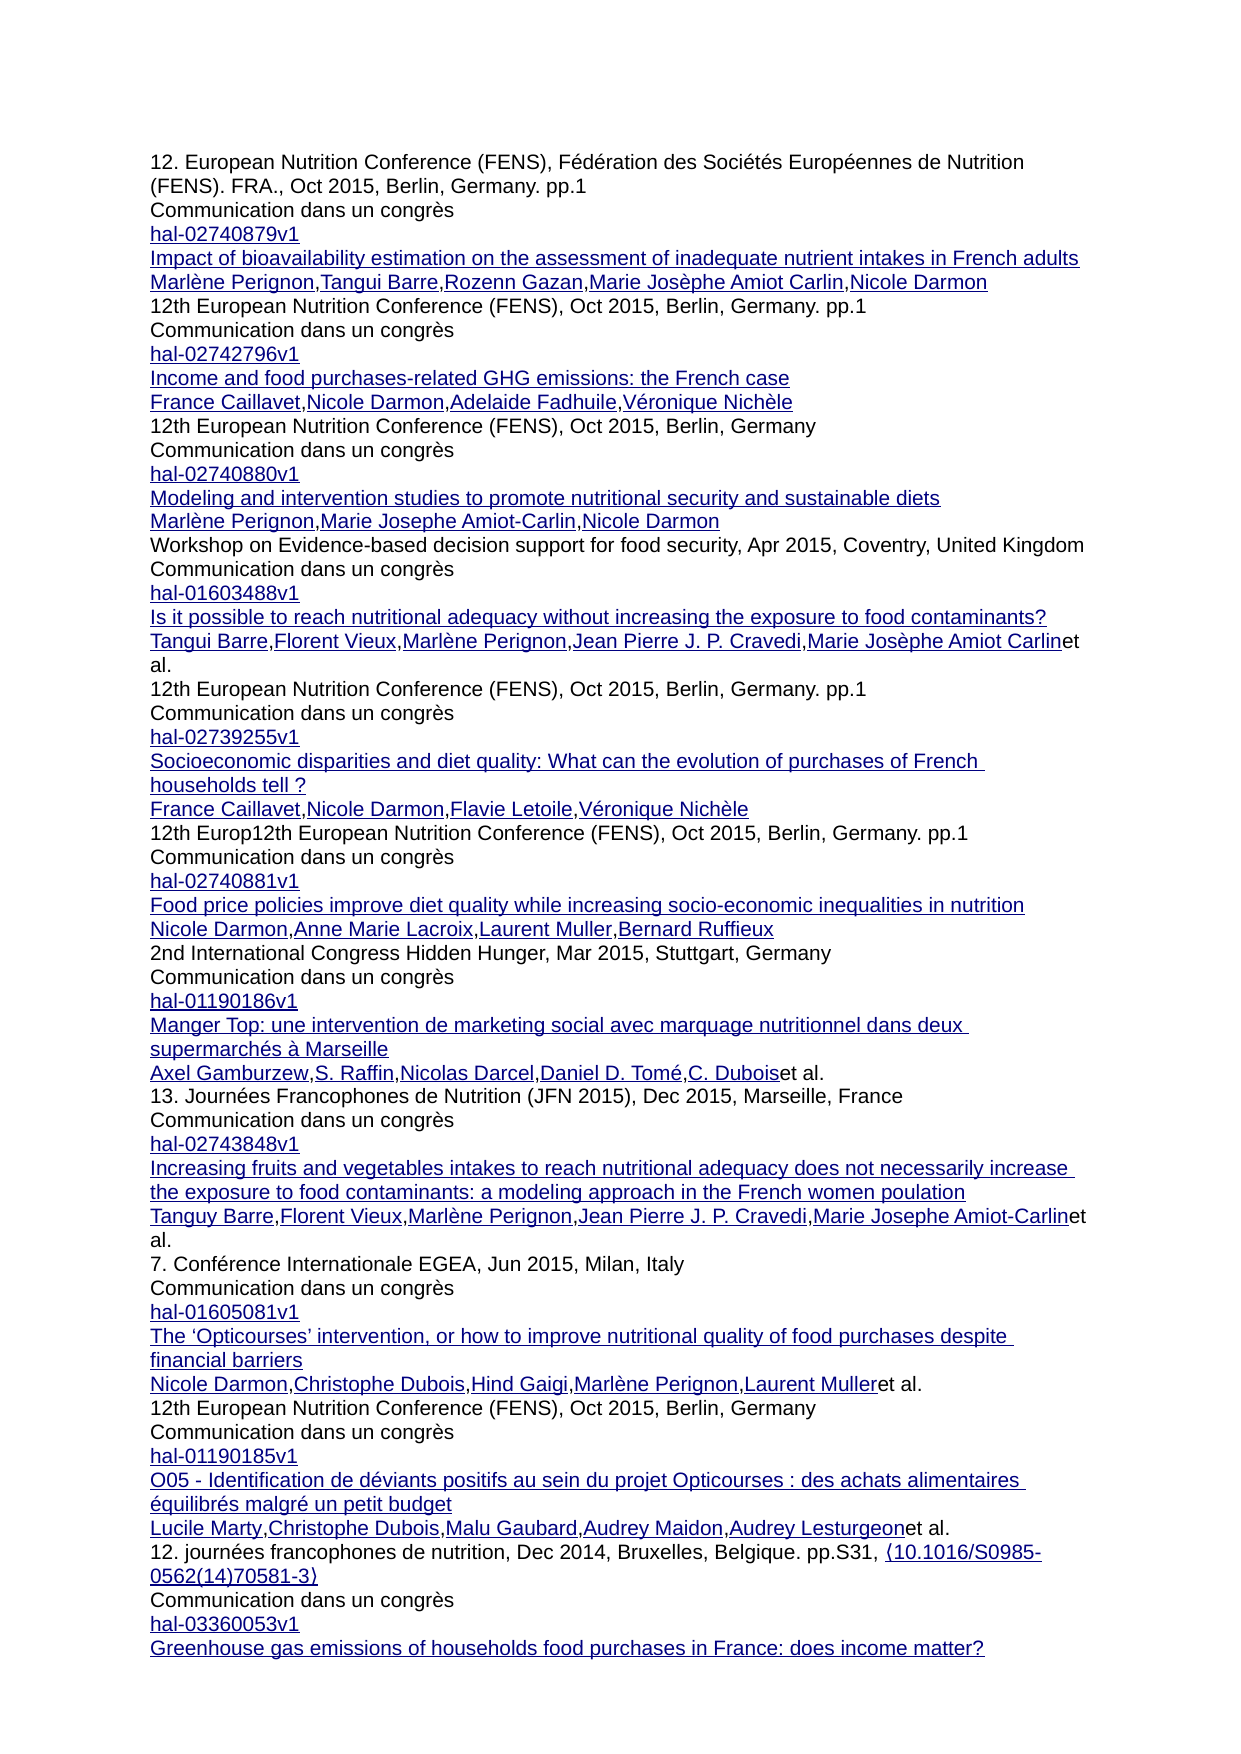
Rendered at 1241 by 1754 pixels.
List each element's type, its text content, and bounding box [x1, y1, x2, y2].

table_cell Is it possible to reach nutritional adequacy without increasing the exposure to food contaminants? Tangui Barre,Florent Vieux,Marlène Perignon,Jean Pierre J. P. Cravedi,Marie Josèphe Amiot Carlinet al. 12th European Nutrition Conference (FENS), Oct 2015, Berlin, Germany. pp.1 Communication dans un congrès hal-02739255v1 [150, 605, 1090, 749]
table_cell The ‘Opticourses’ intervention, or how to improve nutritional quality of food purchases despite financial barriers Nicole Darmon,Christophe Dubois,Hind Gaigi,Marlène Perignon,Laurent Mulleret al. 12th European Nutrition Conference (FENS), Oct 2015, Berlin, Germany Communication dans un congrès hal-01190185v1 [150, 1324, 1090, 1468]
table_cell Modeling and intervention studies to promote nutritional security and sustainable diets Marlène Perignon,Marie Josephe Amiot-Carlin,Nicole Darmon Workshop on Evidence-based decision support for food security, Apr 2015, Coventry, United Kingdom Communication dans un congrès hal-01603488v1 [150, 485, 1090, 605]
table_cell Manger Top: une intervention de marketing social avec marquage nutritionnel dans deux supermarchés à Marseille Axel Gamburzew,S. Raffin,Nicolas Darcel,Daniel D. Tomé,C. Duboiset al. 13. Journées Francophones de Nutrition (JFN 2015), Dec 2015, Marseille, France Communication dans un congrès hal-02743848v1 [150, 1013, 1090, 1156]
table_cell Food price policies improve diet quality while increasing socio-economic inequalities in nutrition Nicole Darmon,Anne Marie Lacroix,Laurent Muller,Bernard Ruffieux 2nd International Congress Hidden Hunger, Mar 2015, Stuttgart, Germany Communication dans un congrès hal-01190186v1 [150, 893, 1090, 1012]
table_cell Impact of bioavailability estimation on the assessment of inadequate nutrient intakes in French adults Marlène Perignon,Tangui Barre,Rozenn Gazan,Marie Josèphe Amiot Carlin,Nicole Darmon 12th European Nutrition Conference (FENS), Oct 2015, Berlin, Germany. pp.1 Communication dans un congrès hal-02742796v1 [150, 246, 1090, 366]
table_cell O05 - Identification de déviants positifs au sein du projet Opticourses : des achats alimentaires équilibrés malgré un petit budget Lucile Marty,Christophe Dubois,Malu Gaubard,Audrey Maidon,Audrey Lesturgeonet al. 12. journées francophones de nutrition, Dec 2014, Bruxelles, Belgique. pp.S31, ⟨10.1016/S0985-0562(14)70581-3⟩ Communication dans un congrès hal-03360053v1 [150, 1468, 1090, 1635]
table_cell Socioeconomic disparities and diet quality: What can the evolution of purchases of French households tell ? France Caillavet,Nicole Darmon,Flavie Letoile,Véronique Nichèle 12th Europ12th European Nutrition Conference (FENS), Oct 2015, Berlin, Germany. pp.1 Communication dans un congrès hal-02740881v1 [150, 749, 1090, 893]
table_cell Income and food purchases-related GHG emissions: the French case France Caillavet,Nicole Darmon,Adelaide Fadhuile,Véronique Nichèle 12th European Nutrition Conference (FENS), Oct 2015, Berlin, Germany Communication dans un congrès hal-02740880v1 [150, 366, 1090, 485]
table_cell 12. European Nutrition Conference (FENS), Fédération des Sociétés Européennes de Nutrition (FENS). FRA., Oct 2015, Berlin, Germany. pp.1 Communication dans un congrès hal-02740879v1 [150, 150, 1090, 246]
table_cell Greenhouse gas emissions of households food purchases in France: does income matter? [150, 1635, 1090, 1659]
table_cell Increasing fruits and vegetables intakes to reach nutritional adequacy does not necessarily increase the exposure to food contaminants: a modeling approach in the French women poulation Tanguy Barre,Florent Vieux,Marlène Perignon,Jean Pierre J. P. Cravedi,Marie Josephe Amiot-Carlinet al. 7. Conférence Internationale EGEA, Jun 2015, Milan, Italy Communication dans un congrès hal-01605081v1 [150, 1156, 1090, 1324]
